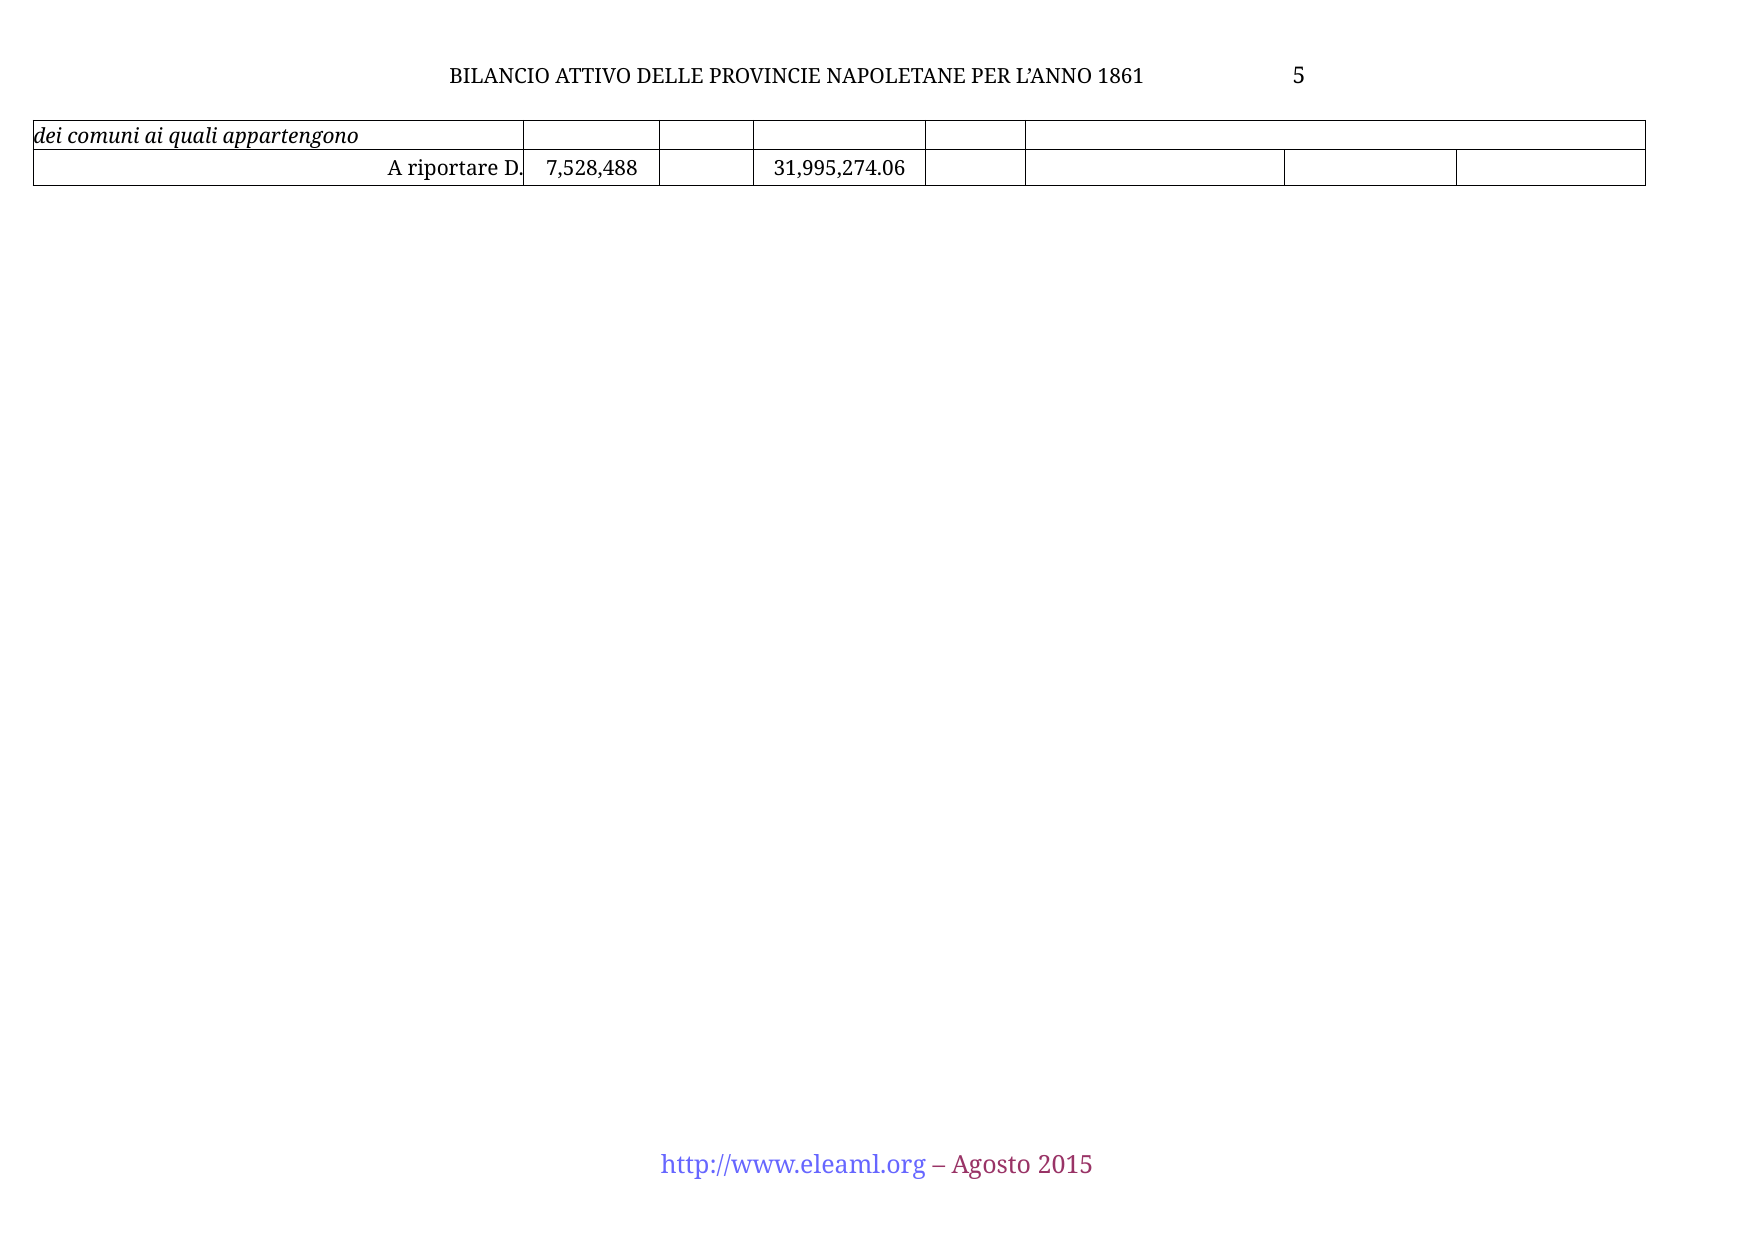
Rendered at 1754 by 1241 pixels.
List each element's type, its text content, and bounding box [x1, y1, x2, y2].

table_cell 84,997.87 [754, 121, 925, 149]
table_cell [660, 121, 753, 149]
table_cell [660, 150, 753, 185]
table_cell [926, 121, 1025, 149]
table_cell [1026, 121, 1645, 149]
table_cell 20,000 [524, 121, 659, 149]
table_cell [1026, 150, 1284, 185]
table_cell [926, 150, 1025, 185]
table_cell [1285, 150, 1456, 185]
table_cell [1457, 150, 1645, 185]
